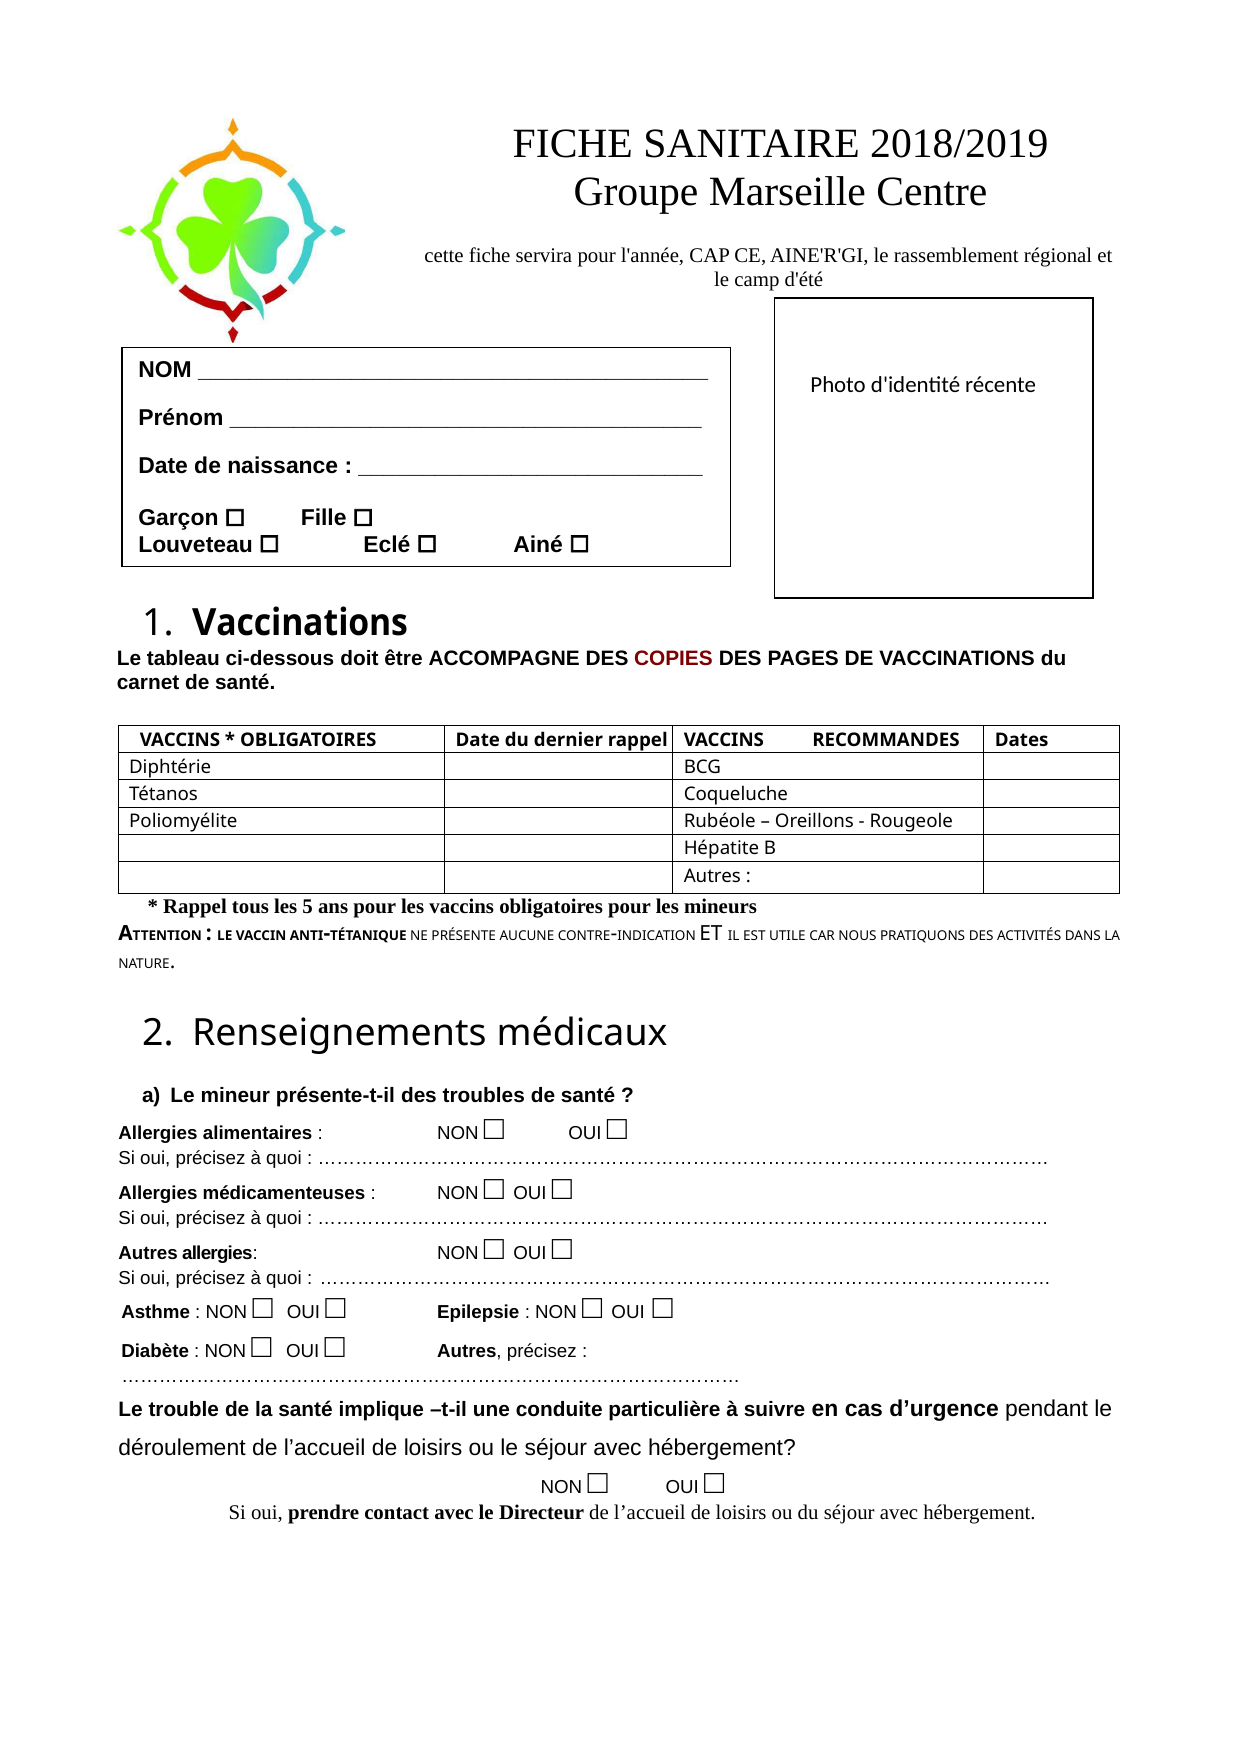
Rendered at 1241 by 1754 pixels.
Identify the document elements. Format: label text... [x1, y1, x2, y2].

table_cell [984, 780, 1119, 807]
table_cell [984, 753, 1119, 779]
table_cell [445, 780, 672, 807]
table_cell [445, 753, 672, 779]
text ATTENTION : LE VACCIN ANTI-TÉTANIQUE NE PRÉSENTE AUCUNE CONTRE-INDICATION ET IL EST UTILE CAR NOUS PRATIQUONS DES ACTIVITÉS DANS LA NATURE. [118, 918, 1121, 975]
table_header VACCINS * OBLIGATOIRES [119, 726, 444, 752]
table_cell Diphtérie [119, 753, 444, 779]
text Diabète : NON □ OUI □ Autres, précisez : ……………………………………………………………………………………… [121, 1326, 1122, 1386]
list Le mineur présente-t-il des troubles de santé ? [142, 1079, 1122, 1108]
table_cell [984, 835, 1119, 861]
text Si oui, précisez à quoi : ……………………………………………………………………………………………………… [118, 1266, 1057, 1288]
text Louveteau  Eclé  Ainé  [138, 531, 714, 557]
table_cell Coqueluche [673, 780, 983, 807]
text Allergies médicamenteuses : NON □ OUI □ [118, 1168, 1057, 1206]
text Garçon  Fille  [138, 504, 714, 531]
table_cell Tétanos [119, 780, 444, 807]
subtitle Renseignements médicaux [142, 1003, 1122, 1056]
table_cell BCG [673, 753, 983, 779]
table_cell Autres : [673, 862, 983, 893]
table_cell Hépatite B [673, 835, 983, 861]
subtitle Le trouble de la santé implique –t-il une conduite particulière à suivre en cas d’urgence pendant le déroulement de l’accueil de loisirs ou le séjour avec hébergement? [118, 1386, 1122, 1463]
text NOM ________________________________________ [138, 356, 714, 382]
table_cell Rubéole – Oreillons - Rougeole [673, 808, 983, 833]
table_cell [119, 862, 444, 893]
text Date de naissance : ___________________________ [138, 452, 714, 478]
subtitle Vaccinations [142, 593, 1122, 646]
table_header VACCINS RECOMMANDES [673, 726, 983, 752]
text Si oui, précisez à quoi : ……………………………………………………………………………………………………… [118, 1146, 1057, 1168]
text * Rappel tous les 5 ans pour les vaccins obligatoires pour les mineurs [147, 894, 1122, 918]
text Si oui, prendre contact avec le Directeur de l’accueil de loisirs ou du séjour avec hébergement. [142, 1501, 1122, 1524]
text Asthme : NON □ OUI □ Epilepsie : NON □ OUI □ [121, 1288, 1122, 1326]
table_header Dates [984, 726, 1119, 752]
text Allergies alimentaires : NON □ OUI □ [118, 1108, 1057, 1146]
table_cell [445, 862, 672, 893]
text Autres allergies: NON □ OUI □ [118, 1228, 1057, 1266]
text FICHE SANITAIRE 2018/2019 [439, 118, 1122, 166]
text Le tableau ci-dessous doit être ACCOMPAGNE DES COPIES DES PAGES DE VACCINATIONS du carnet de santé. [117, 646, 1122, 693]
table_cell [445, 808, 672, 833]
table_cell Poliomyélite [119, 808, 444, 833]
text Si oui, précisez à quoi : ……………………………………………………………………………………………………… [118, 1206, 1057, 1228]
table_cell [119, 835, 444, 861]
picture [116, 118, 346, 343]
table_cell [445, 835, 672, 861]
table_cell [984, 862, 1119, 893]
table_header Date du dernier rappel [445, 726, 672, 752]
subtitle NON □ OUI □ [142, 1463, 1122, 1501]
table_cell [984, 808, 1119, 833]
text Prénom _____________________________________ [138, 404, 714, 430]
text Groupe Marseille Centre [439, 166, 1122, 214]
text cette fiche servira pour l'année, CAP CE, AINE'R'GI, le rassemblement régional et le camp d'été [415, 243, 1122, 291]
